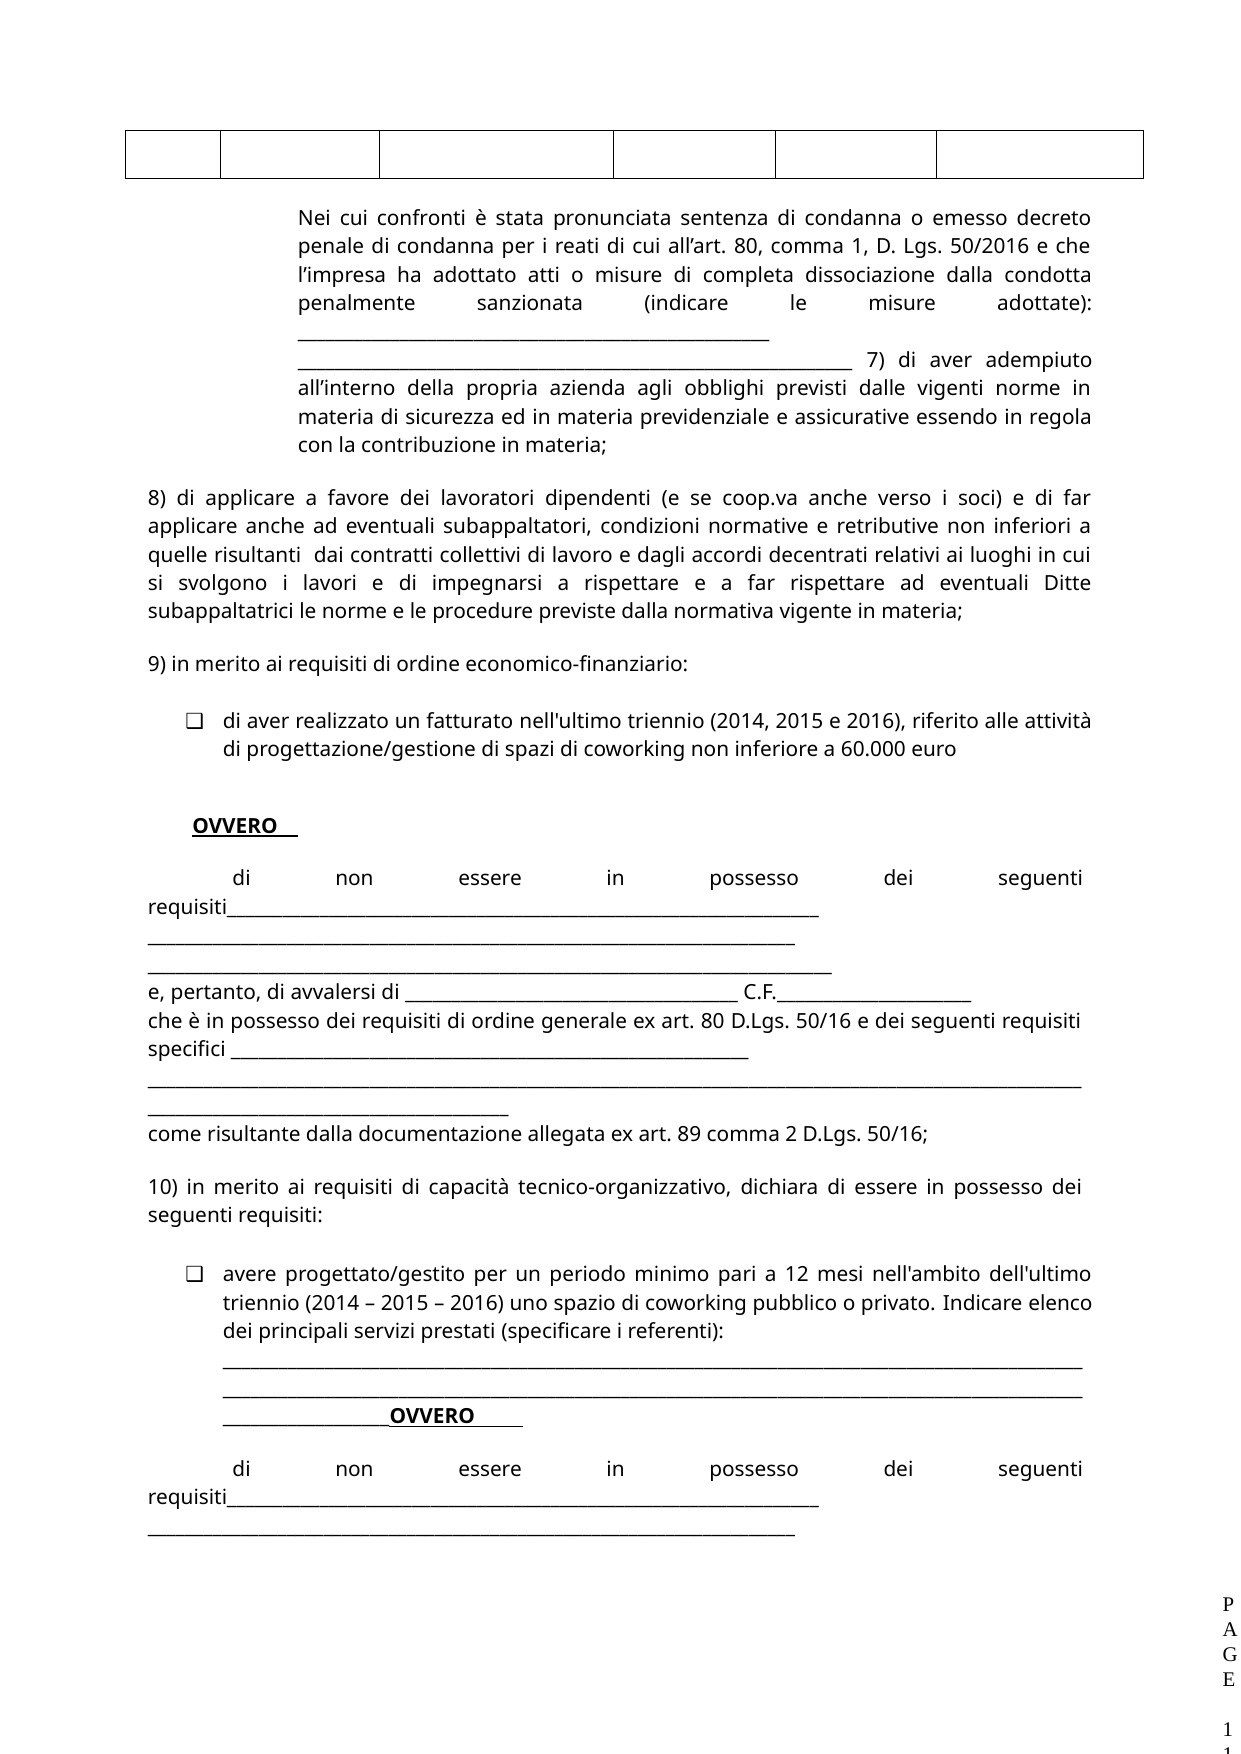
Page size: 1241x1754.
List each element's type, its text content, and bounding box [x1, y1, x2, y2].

list di aver realizzato un fatturato nell'ultimo triennio (2014, 2015 e 2016), riferito alle attività di progettazione/gestione di spazi di coworking non inferiore a 60.000 euro [185, 706, 1092, 763]
text ⁯ di non essere in possesso dei seguenti requisiti________________________________________________________________ [148, 863, 1084, 920]
text OVVERO [192, 811, 1084, 839]
table_cell [380, 131, 613, 178]
table_cell [937, 131, 1143, 178]
table_cell [776, 131, 936, 178]
text che è in possesso dei requisiti di ordine generale ex art. 80 D.Lgs. 50/16 e dei seguenti requisiti specifici ________________________________________________________ [148, 1006, 1084, 1063]
text ______________________________________________________________________ [148, 1511, 1084, 1539]
table_cell [221, 131, 379, 178]
text ____________________________________________________________________________________________________________________________________________ [148, 1063, 1084, 1119]
table_cell [126, 131, 220, 178]
text come risultante dalla documentazione allegata ex art. 89 comma 2 D.Lgs. 50/16; [148, 1119, 1084, 1148]
text ______________________________________________________________________ [148, 920, 1084, 949]
text ⁯ di non essere in possesso dei seguenti requisiti________________________________________________________________ [148, 1454, 1084, 1511]
text Nei cui confronti è stata pronunciata sentenza di condanna o emesso decreto penale di condanna per i reati di cui all’art. 80, comma 1, D. Lgs. 50/2016 e che l’impresa ha adottato atti o misure di completa dissociazione dalla condotta penalmente sanzionata (indicare le misure adottate): ___________________________________________________ ____________________________________________________________ 7) di aver adempiuto all’interno della propria azienda agli obblighi previsti dalle vigenti norme in materia di sicurezza ed in materia previdenziale e assicurative essendo in regola con la contribuzione in materia; [298, 203, 1092, 459]
table_cell [614, 131, 775, 178]
text 8) di applicare a favore dei lavoratori dipendenti (e se coop.va anche verso i soci) e di far applicare anche ad eventuali subappaltatori, condizioni normative e retributive non inferiori a quelle risultanti dai contratti collettivi di lavoro e dagli accordi decentrati relativi ai luoghi in cui si svolgono i lavori e di impegnarsi a rispettare e a far rispettare ad eventuali Ditte subappaltatrici le norme e le procedure previste dalla normativa vigente in materia; [148, 483, 1092, 625]
text 9) in merito ai requisiti di ordine economico-finanziario: [148, 649, 1084, 678]
text 10) in merito ai requisiti di capacità tecnico-organizzativo, dichiara di essere in possesso dei seguenti requisiti: [148, 1172, 1084, 1229]
text __________________________________________________________________________ [148, 949, 1084, 977]
text e, pertanto, di avvalersi di ____________________________________ C.F._____________________ [148, 977, 1084, 1006]
list avere progettato/gestito per un periodo minimo pari a 12 mesi nell'ambito dell'ultimo triennio (2014 – 2015 – 2016) uno spazio di coworking pubblico o privato. Indicare elenco dei principali servizi prestati (specificare i referenti): [185, 1259, 1092, 1344]
text ____________________________________________________________________________________________________________________________________________________________________________________________________________OVVERO [223, 1344, 1084, 1430]
